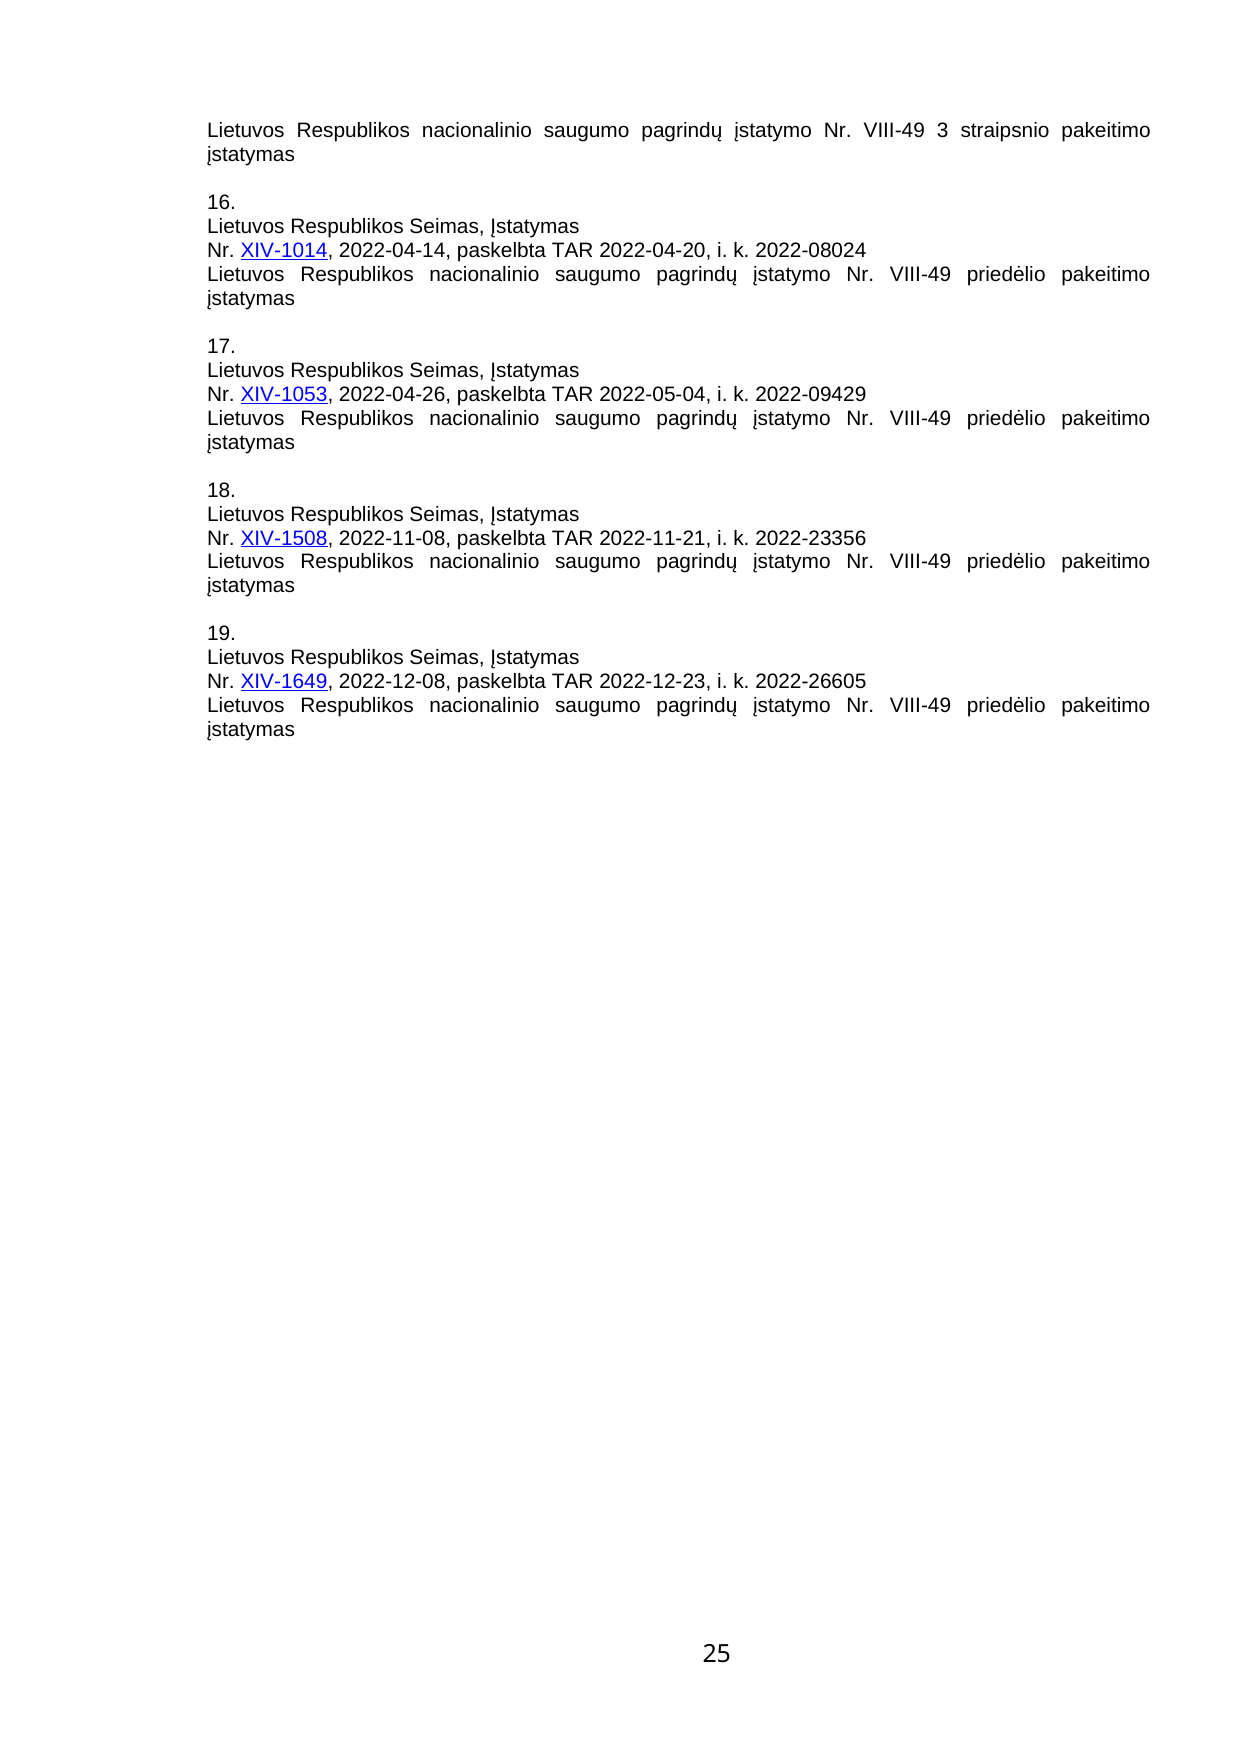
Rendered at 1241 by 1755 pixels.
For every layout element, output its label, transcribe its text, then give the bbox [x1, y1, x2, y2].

text Nr. XIV-1649, 2022-12-08, paskelbta TAR 2022-12-23, i. k. 2022-26605 [207, 669, 1152, 693]
text Nr. XIV-1508, 2022-11-08, paskelbta TAR 2022-11-21, i. k. 2022-23356 [207, 525, 1152, 549]
text 17. [207, 334, 1152, 358]
text Lietuvos Respublikos nacionalinio saugumo pagrindų įstatymo Nr. VIII-49 priedėlio pakeitimo įstatymas [207, 693, 1152, 741]
text 18. [207, 477, 1152, 501]
text Nr. XIV-1053, 2022-04-26, paskelbta TAR 2022-05-04, i. k. 2022-09429 [207, 382, 1152, 406]
text Lietuvos Respublikos nacionalinio saugumo pagrindų įstatymo Nr. VIII-49 priedėlio pakeitimo įstatymas [207, 262, 1152, 310]
text Lietuvos Respublikos Seimas, Įstatymas [207, 358, 1152, 382]
text Lietuvos Respublikos Seimas, Įstatymas [207, 214, 1152, 238]
text Lietuvos Respublikos nacionalinio saugumo pagrindų įstatymo Nr. VIII-49 priedėlio pakeitimo įstatymas [207, 406, 1152, 453]
text 19. [207, 621, 1152, 645]
text Lietuvos Respublikos nacionalinio saugumo pagrindų įstatymo Nr. VIII-49 priedėlio pakeitimo įstatymas [207, 549, 1152, 597]
text Lietuvos Respublikos nacionalinio saugumo pagrindų įstatymo Nr. VIII-49 3 straipsnio pakeitimo įstatymas [207, 118, 1152, 166]
text 16. [207, 190, 1152, 214]
text Lietuvos Respublikos Seimas, Įstatymas [207, 645, 1152, 669]
text Nr. XIV-1014, 2022-04-14, paskelbta TAR 2022-04-20, i. k. 2022-08024 [207, 238, 1152, 262]
text Lietuvos Respublikos Seimas, Įstatymas [207, 501, 1152, 525]
